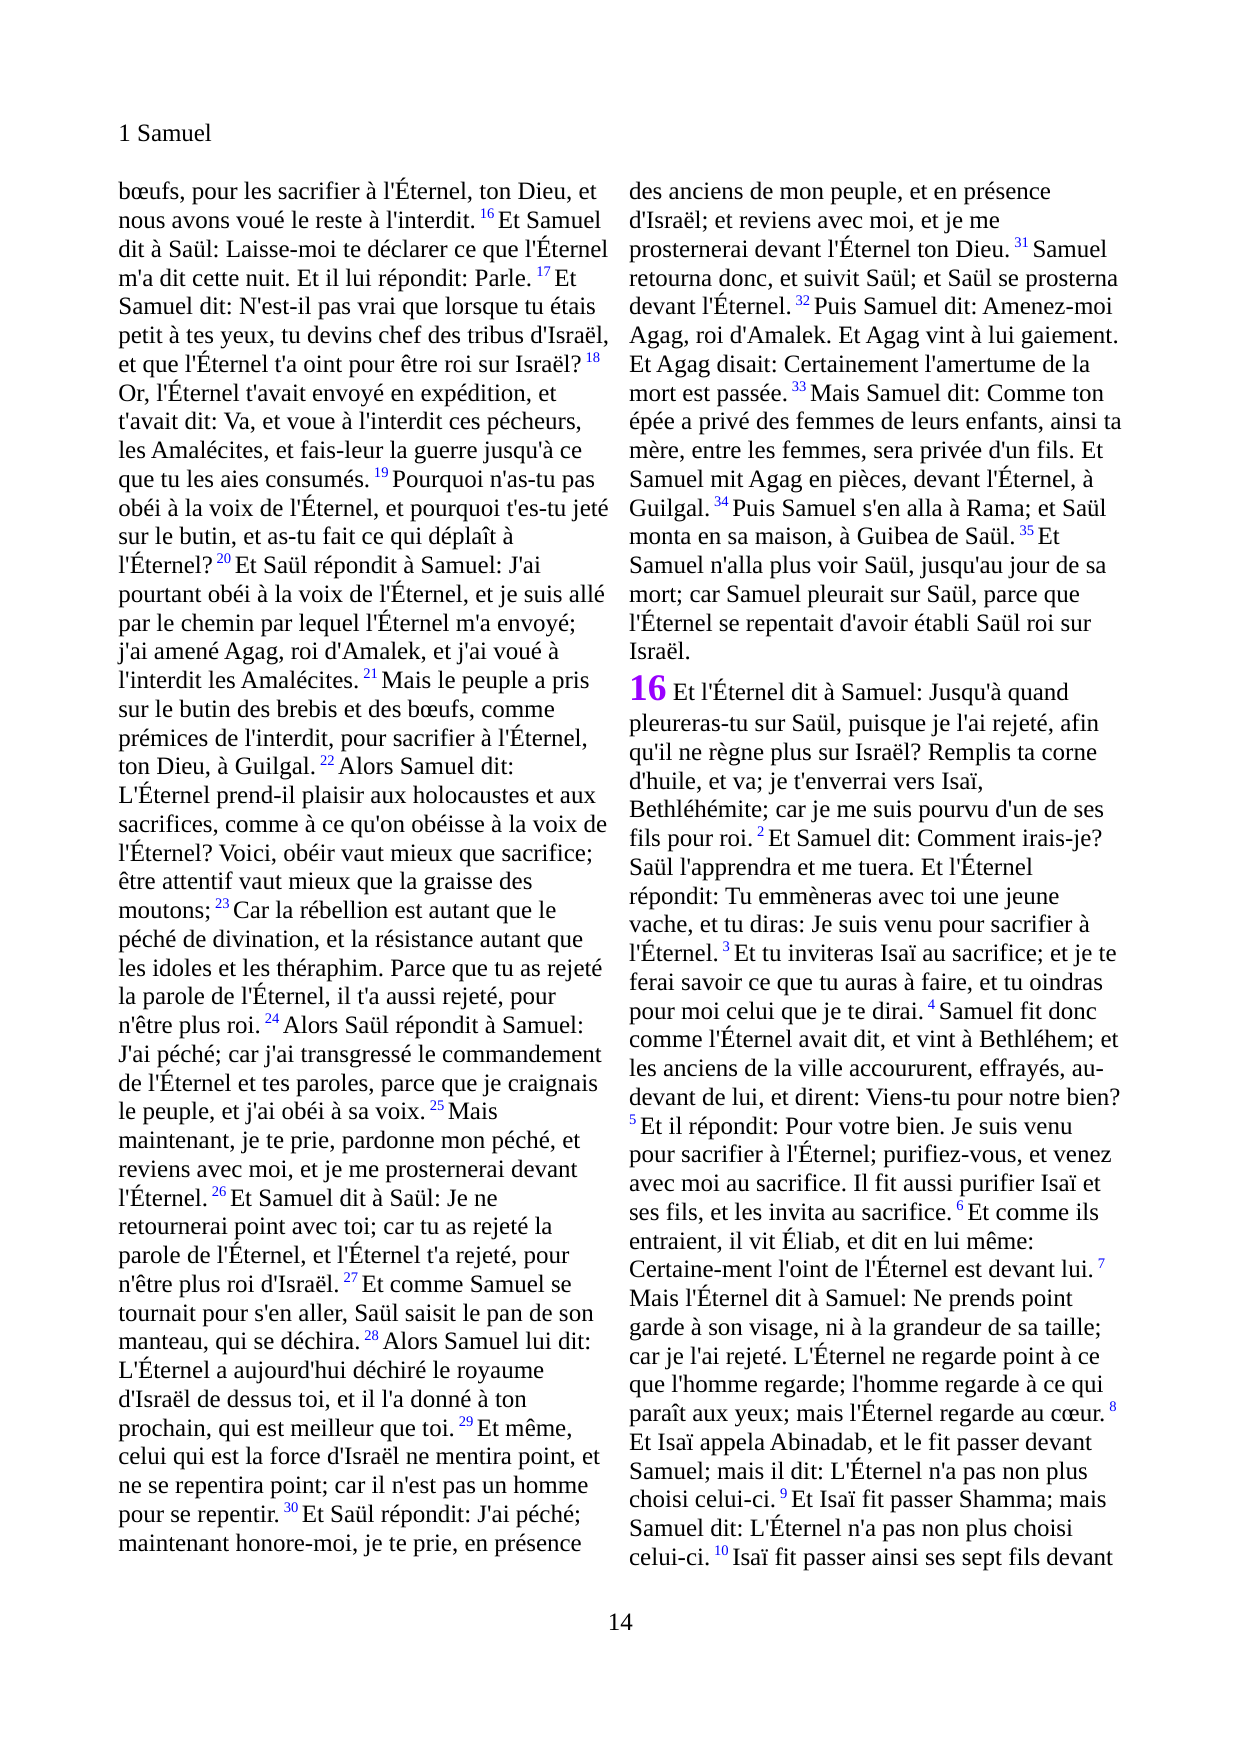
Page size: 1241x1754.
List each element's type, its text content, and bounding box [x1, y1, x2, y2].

text bœufs, pour les sacrifier à l'Éternel, ton Dieu, et nous avons voué le reste à l'interdit. 16 Et Samuel dit à Saül: Laisse-moi te déclarer ce que l'Éternel m'a dit cette nuit. Et il lui répondit: Parle. 17 Et Samuel dit: N'est-il pas vrai que lorsque tu étais petit à tes yeux, tu devins chef des tribus d'Israël, et que l'Éternel t'a oint pour être roi sur Israël? 18 Or, l'Éternel t'avait envoyé en expédition, et t'avait dit: Va, et voue à l'interdit ces pécheurs, les Amalécites, et fais-leur la guerre jusqu'à ce que tu les aies consumés. 19 Pourquoi n'as-tu pas obéi à la voix de l'Éternel, et pourquoi t'es-tu jeté sur le butin, et as-tu fait ce qui déplaît à l'Éternel? 20 Et Saül répondit à Samuel: J'ai pourtant obéi à la voix de l'Éternel, et je suis allé par le chemin par lequel l'Éternel m'a envoyé; j'ai amené Agag, roi d'Amalek, et j'ai voué à l'interdit les Amalécites. 21 Mais le peuple a pris sur le butin des brebis et des bœufs, comme prémices de l'interdit, pour sacrifier à l'Éternel, ton Dieu, à Guilgal. 22 Alors Samuel dit: L'Éternel prend-il plaisir aux holocaustes et aux sacrifices, comme à ce qu'on obéisse à la voix de l'Éternel? Voici, obéir vaut mieux que sacrifice; être attentif vaut mieux que la graisse des moutons; 23 Car la rébellion est autant que le péché de divination, et la résistance autant que les idoles et les théraphim. Parce que tu as rejeté la parole de l'Éternel, il t'a aussi rejeté, pour n'être plus roi. 24 Alors Saül répondit à Samuel: J'ai péché; car j'ai transgressé le commandement de l'Éternel et tes paroles, parce que je craignais le peuple, et j'ai obéi à sa voix. 25 Mais maintenant, je te prie, pardonne mon péché, et reviens avec moi, et je me prosternerai devant l'Éternel. 26 Et Samuel dit à Saül: Je ne retournerai point avec toi; car tu as rejeté la parole de l'Éternel, et l'Éternel t'a rejeté, pour n'être plus roi d'Israël. 27 Et comme Samuel se tournait pour s'en aller, Saül saisit le pan de son manteau, qui se déchira. 28 Alors Samuel lui dit: L'Éternel a aujourd'hui déchiré le royaume d'Israël de dessus toi, et il l'a donné à ton prochain, qui est meilleur que toi. 29 Et même, celui qui est la force d'Israël ne mentira point, et ne se repentira point; car il n'est pas un homme pour se repentir. 30 Et Saül répondit: J'ai péché; maintenant honore-moi, je te prie, en présence [118, 176, 611, 1556]
text des anciens de mon peuple, et en présence d'Israël; et reviens avec moi, et je me prosternerai devant l'Éternel ton Dieu. 31 Samuel retourna donc, et suivit Saül; et Saül se prosterna devant l'Éternel. 32 Puis Samuel dit: Amenez-moi Agag, roi d'Amalek. Et Agag vint à lui gaiement. Et Agag disait: Certainement l'amertume de la mort est passée. 33 Mais Samuel dit: Comme ton épée a privé des femmes de leurs enfants, ainsi ta mère, entre les femmes, sera privée d'un fils. Et Samuel mit Agag en pièces, devant l'Éternel, à Guilgal. 34 Puis Samuel s'en alla à Rama; et Saül monta en sa maison, à Guibea de Saül. 35 Et Samuel n'alla plus voir Saül, jusqu'au jour de sa mort; car Samuel pleurait sur Saül, parce que l'Éternel se repentait d'avoir établi Saül roi sur Israël. [629, 176, 1122, 665]
text 16 Et l'Éternel dit à Samuel: Jusqu'à quand pleureras-tu sur Saül, puisque je l'ai rejeté, afin qu'il ne règne plus sur Israël? Remplis ta corne d'huile, et va; je t'enverrai vers Isaï, Bethléhémite; car je me suis pourvu d'un de ses fils pour roi. 2 Et Samuel dit: Comment irais-je? Saül l'apprendra et me tuera. Et l'Éternel répondit: Tu emmèneras avec toi une jeune vache, et tu diras: Je suis venu pour sacrifier à l'Éternel. 3 Et tu inviteras Isaï au sacrifice; et je te ferai savoir ce que tu auras à faire, et tu oindras pour moi celui que je te dirai. 4 Samuel fit donc comme l'Éternel avait dit, et vint à Bethléhem; et les anciens de la ville accoururent, effrayés, au-devant de lui, et dirent: Viens-tu pour notre bien? 5 Et il répondit: Pour votre bien. Je suis venu pour sacrifier à l'Éternel; purifiez-vous, et venez avec moi au sacrifice. Il fit aussi purifier Isaï et ses fils, et les invita au sacrifice. 6 Et comme ils entraient, il vit Éliab, et dit en lui même: Certaine-ment l'oint de l'Éternel est devant lui. 7 Mais l'Éternel dit à Samuel: Ne prends point garde à son visage, ni à la grandeur de sa taille; car je l'ai rejeté. L'Éternel ne regarde point à ce que l'homme regarde; l'homme regarde à ce qui paraît aux yeux; mais l'Éternel regarde au cœur. 8 Et Isaï appela Abinadab, et le fit passer devant Samuel; mais il dit: L'Éternel n'a pas non plus choisi celui-ci. 9 Et Isaï fit passer Shamma; mais Samuel dit: L'Éternel n'a pas non plus choisi celui-ci. 10 Isaï fit passer ainsi ses sept fils devant [629, 665, 1122, 1571]
